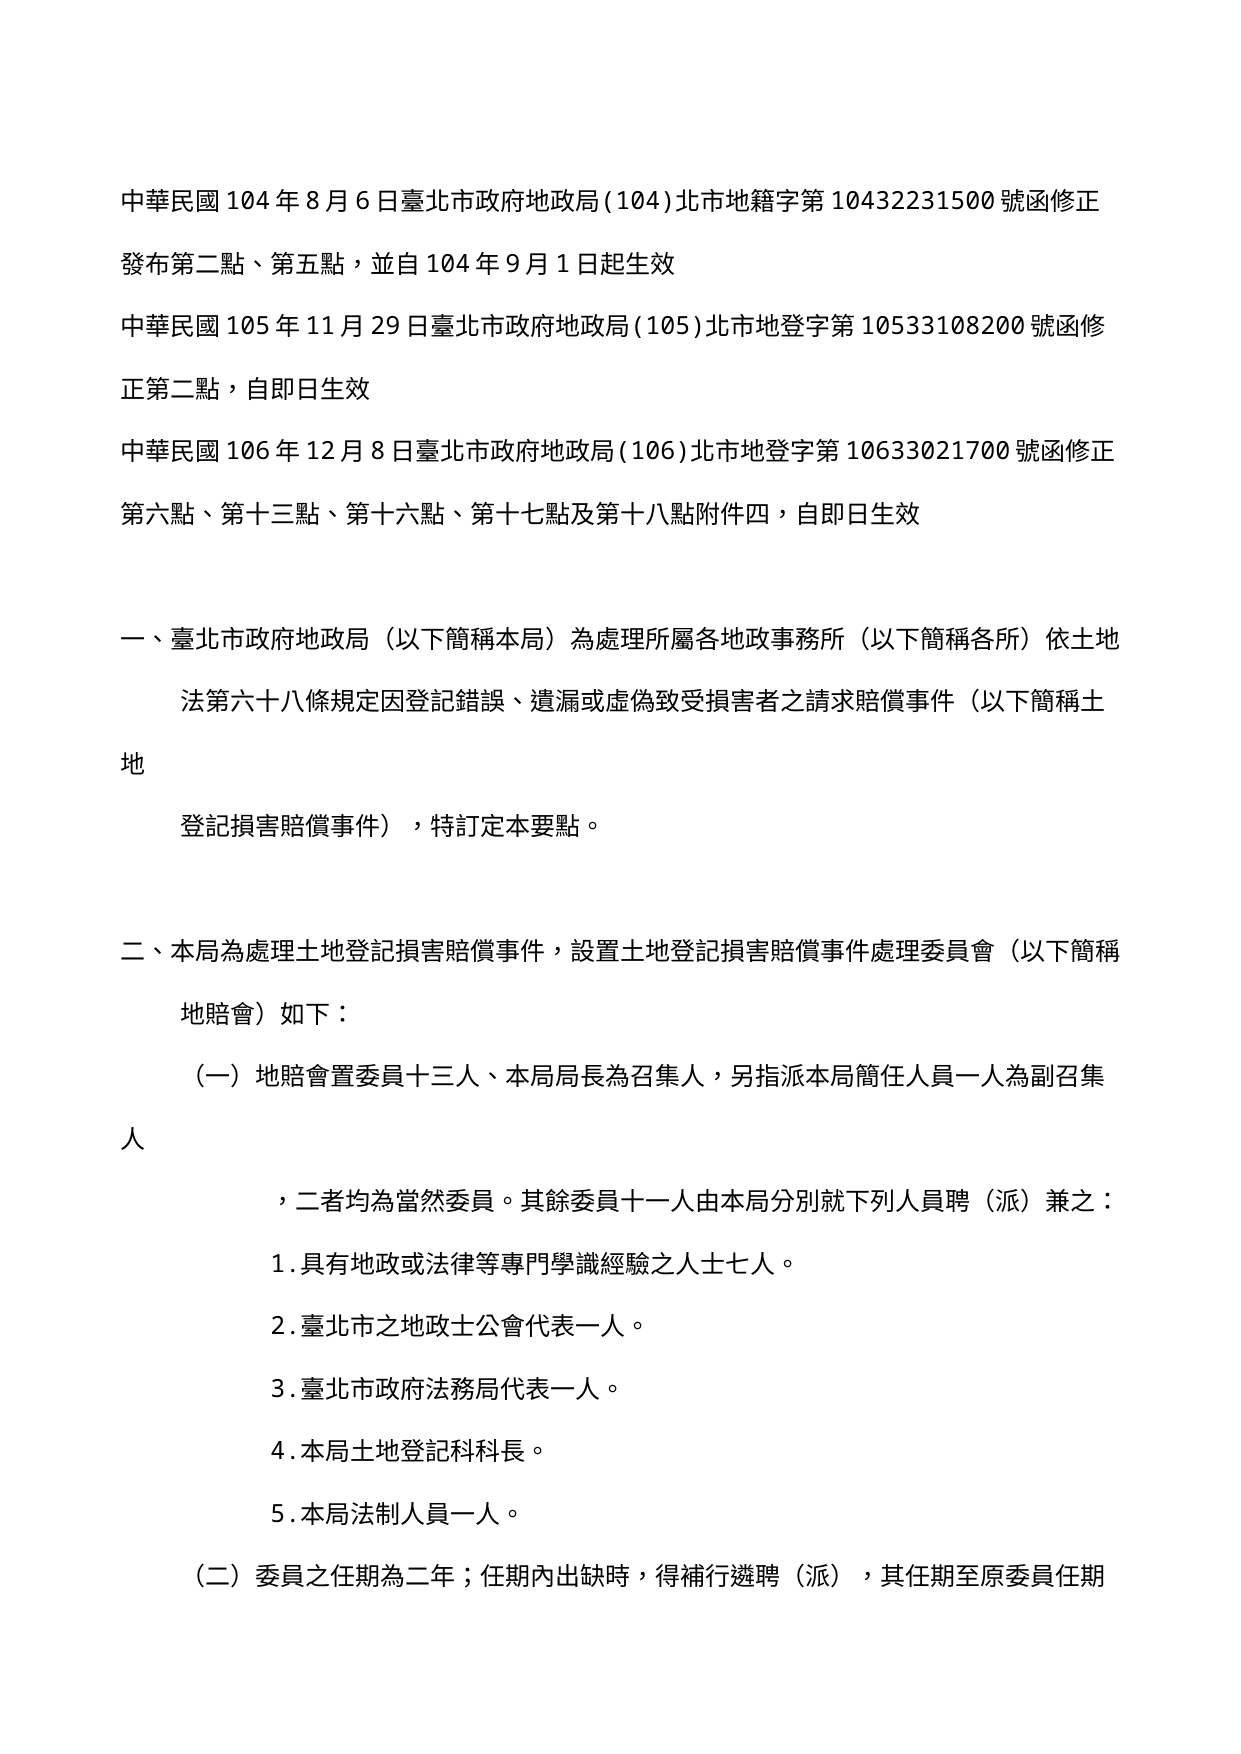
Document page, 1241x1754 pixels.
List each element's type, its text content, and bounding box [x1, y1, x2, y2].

text ，二者均為當然委員。其餘委員十一人由本局分別就下列人員聘（派）兼之： [120, 1158, 1120, 1221]
text 二、本局為處理土地登記損害賠償事件，設置土地登記損害賠償事件處理委員會（以下簡稱 [120, 908, 1120, 971]
text 5.本局法制人員一人。 [120, 1471, 1120, 1533]
text （二）委員之任期為二年；任期內出缺時，得補行遴聘（派），其任期至原委員任期 [120, 1533, 1120, 1596]
text 登記損害賠償事件），特訂定本要點。 [120, 783, 1120, 846]
text 中華民國105年11月29日臺北市政府地政局(105)北市地登字第10533108200號函修正第二點，自即日生效 [120, 283, 1120, 408]
text 4.本局土地登記科科長。 [120, 1408, 1120, 1471]
text 一、臺北市政府地政局（以下簡稱本局）為處理所屬各地政事務所（以下簡稱各所）依土地 [120, 596, 1120, 658]
text 中華民國104年8月6日臺北市政府地政局(104)北市地籍字第10432231500號函修正發布第二點、第五點，並自104年9月1日起生效 [120, 158, 1120, 283]
text 1.具有地政或法律等專門學識經驗之人士七人。 [120, 1221, 1120, 1283]
text 3.臺北市政府法務局代表一人。 [120, 1346, 1120, 1408]
text 地賠會）如下： [120, 971, 1120, 1033]
text 2.臺北市之地政士公會代表一人。 [120, 1283, 1120, 1346]
text 中華民國106年12月8日臺北市政府地政局(106)北市地登字第10633021700號函修正第六點、第十三點、第十六點、第十七點及第十八點附件四，自即日生效 [120, 408, 1120, 533]
text （一）地賠會置委員十三人、本局局長為召集人，另指派本局簡任人員一人為副召集人 [120, 1033, 1120, 1158]
text 法第六十八條規定因登記錯誤、遺漏或虛偽致受損害者之請求賠償事件（以下簡稱土地 [120, 658, 1120, 783]
